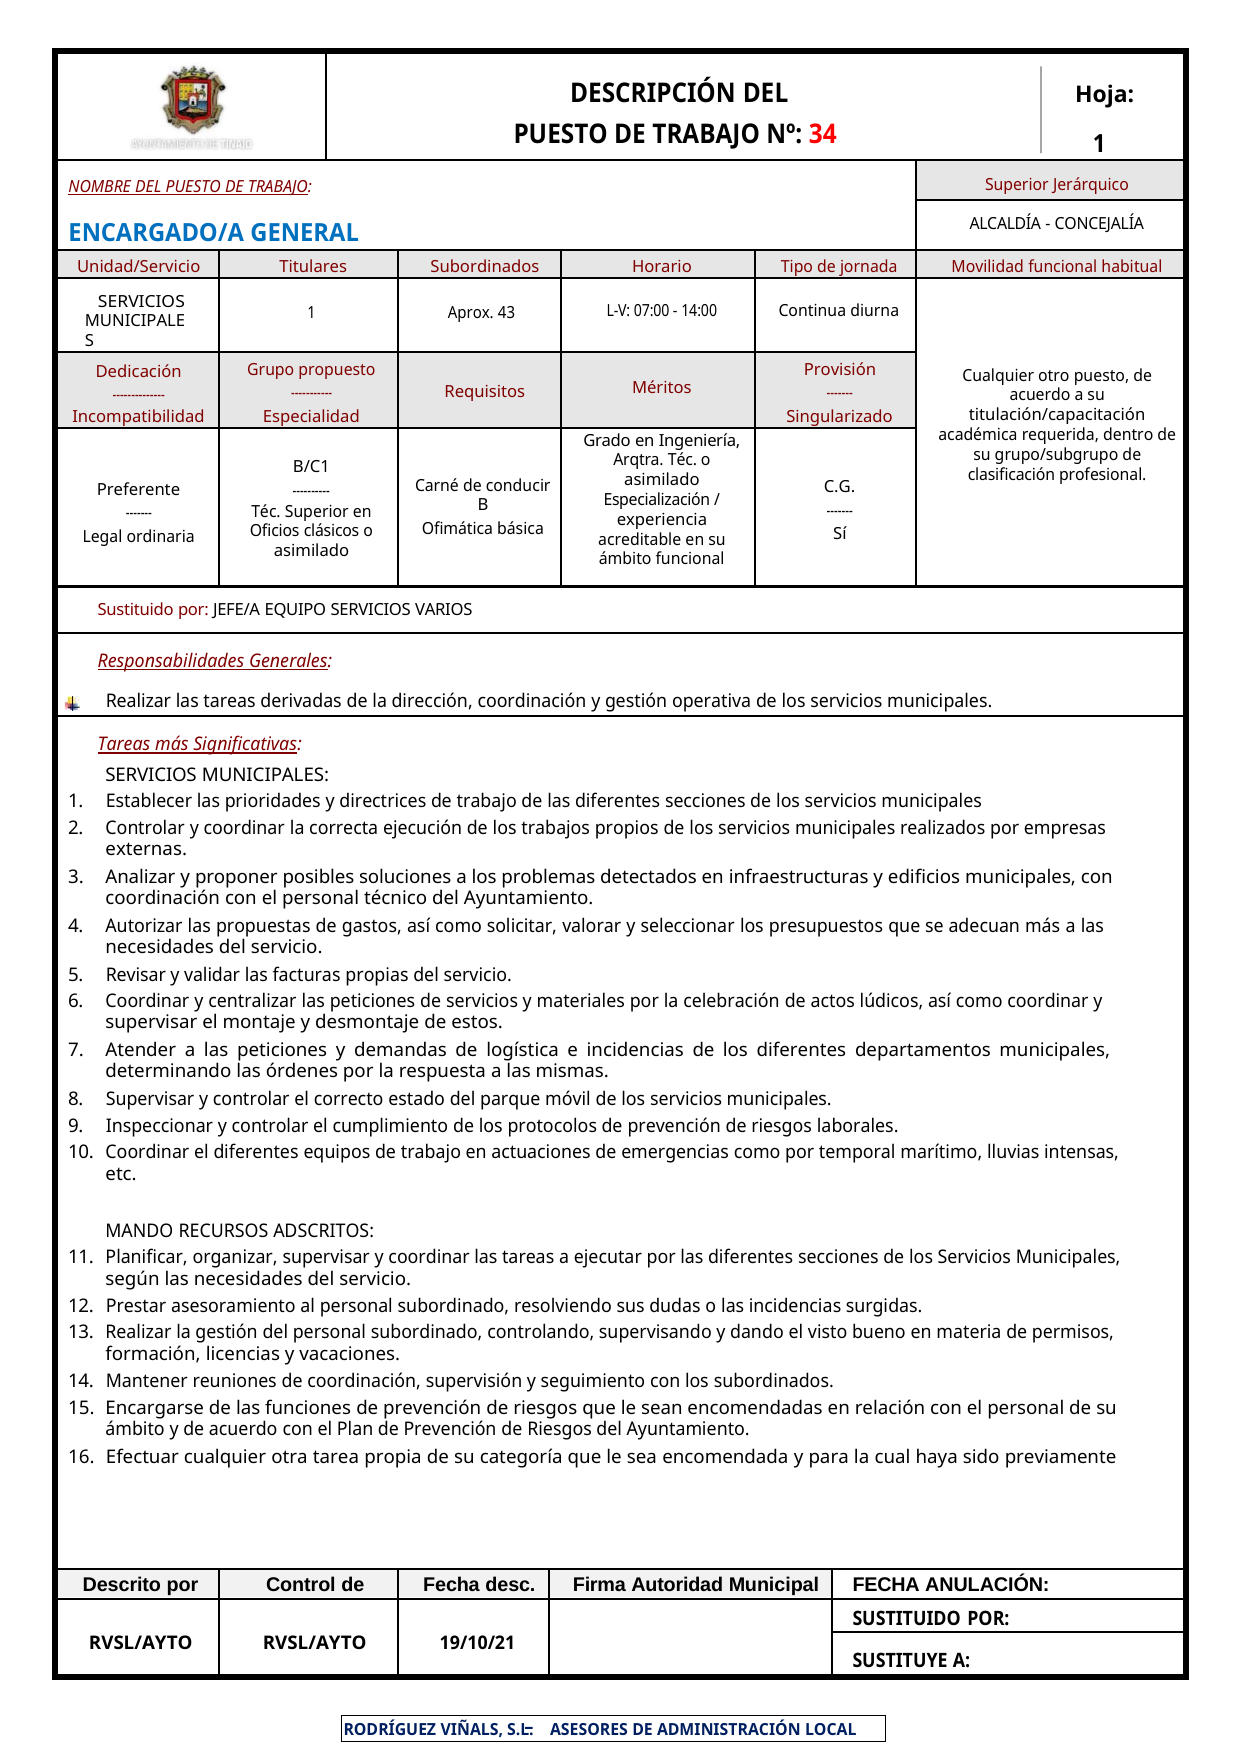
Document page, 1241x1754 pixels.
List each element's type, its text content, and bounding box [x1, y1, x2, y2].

picture [127, 62, 259, 151]
table_cell Requisitos [399, 353, 560, 427]
table_cell 19/10/21 [399, 1600, 548, 1673]
table_cell RVSL/AYTO [220, 1600, 397, 1673]
table_cell Grado en Ingeniería, Arqtra. Téc. o asimilado Especialización / experiencia acreditable en su ámbito funcional [562, 429, 754, 585]
table_cell Fecha desc. [399, 1570, 548, 1597]
table_cell 1 [220, 279, 397, 351]
table_header [58, 54, 325, 159]
table_cell Superior Jerárquico [917, 161, 1183, 199]
table_cell Titulares [220, 251, 397, 277]
table_cell Cualquier otro puesto, de acuerdo a su titulación/capacitación académica requerida, dentro de su grupo/subgrupo de clasificación profesional. [917, 279, 1183, 585]
table_cell FECHA ANULACIÓN: [833, 1570, 1183, 1597]
table_cell Control de [220, 1570, 397, 1597]
table_cell SUSTITUIDO POR: [833, 1600, 1183, 1631]
table_cell RVSL/AYTO [58, 1600, 218, 1673]
table_cell Carné de conducir B Ofimática básica [399, 429, 560, 585]
table_cell ALCALDÍA - CONCEJALÍA [917, 201, 1183, 249]
table_cell L-V: 07:00 - 14:00 [562, 279, 754, 351]
table_header DESCRIPCIÓN DEL Hoja: PUESTO DE TRABAJO Nº: 34 1 [327, 54, 1183, 159]
table_cell [550, 1600, 831, 1673]
table_cell Grupo propuesto ----------- Especialidad [220, 353, 397, 427]
table_cell SUSTITUYE A: [833, 1633, 1183, 1673]
table_cell Provisión ------- Singularizado [756, 353, 915, 427]
table_cell NOMBRE DEL PUESTO DE TRABAJO: ENCARGADO/A GENERAL [58, 161, 915, 249]
table_cell Horario [562, 251, 754, 277]
table_cell Subordinados [399, 251, 560, 277]
table_cell Movilidad funcional habitual [917, 251, 1183, 277]
table_cell Responsabilidades Generales: Realizar las tareas derivadas de la dirección, coordinación y gestión operativa de los servicios municipales. [58, 634, 1183, 714]
table_cell Continua diurna [756, 279, 915, 351]
table_cell Tipo de jornada [756, 251, 915, 277]
table_cell Preferente ------- Legal ordinaria [58, 429, 218, 585]
table_cell SERVICIOS MUNICIPALES [58, 279, 218, 351]
table_cell C.G. ------- Sí [756, 429, 915, 585]
table_cell Unidad/Servicio [58, 251, 218, 277]
table_cell Firma Autoridad Municipal [550, 1570, 831, 1597]
table_cell Tareas más Significativas: SERVICIOS MUNICIPALES: Establecer las prioridades y directrices de trabajo de las diferentes secciones de los servicios municipales Controlar y coordinar la correcta ejecución de los trabajos propios de los servicios municipales realizados por empresas externas. Analizar y proponer posibles soluciones a los problemas detectados en infraestructuras y edificios municipales, con coordinación con el personal técnico del Ayuntamiento. Autorizar las propuestas de gastos, así como solicitar, valorar y seleccionar los presupuestos que se adecuan más a las necesidades del servicio. Revisar y validar las facturas propias del servicio. Coordinar y centralizar las peticiones de servicios y materiales por la celebración de actos lúdicos, así como coordinar y supervisar el montaje y desmontaje de estos. Atender a las peticiones y demandas de logística e incidencias de los diferentes departamentos municipales, determinando las órdenes por la respuesta a las mismas. Supervisar y controlar el correcto estado del parque móvil de los servicios municipales. Inspeccionar y controlar el cumplimiento de los protocolos de prevención de riesgos laborales. Coordinar el diferentes equipos de trabajo en actuaciones de emergencias como por temporal marítimo, lluvias intensas, etc. MANDO RECURSOS ADSCRITOS: Planificar, organizar, supervisar y coordinar las tareas a ejecutar por las diferentes secciones de los Servicios Municipales, según las necesidades del servicio. Prestar asesoramiento al personal subordinado, resolviendo sus dudas o las incidencias surgidas. Realizar la gestión del personal subordinado, controlando, supervisando y dando el visto bueno en materia de permisos, formación, licencias y vacaciones. Mantener reuniones de coordinación, supervisión y seguimiento con los subordinados. Encargarse de las funciones de prevención de riesgos que le sean encomendadas en relación con el personal de su ámbito y de acuerdo con el Plan de Prevención de Riesgos del Ayuntamiento. Efectuar cualquier otra tarea propia de su categoría que le sea encomendada y para la cual haya sido previamente [58, 717, 1183, 1568]
table_cell Aprox. 43 [399, 279, 560, 351]
table_cell Méritos [562, 353, 754, 427]
table_cell Dedicación -------------- Incompatibilidad [58, 353, 218, 427]
table_cell B/C1 ---------- Téc. Superior en Oficios clásicos o asimilado [220, 429, 397, 585]
table_cell Sustituido por: JEFE/A EQUIPO SERVICIOS VARIOS [58, 588, 1183, 632]
table_cell Descrito por [58, 1570, 218, 1597]
